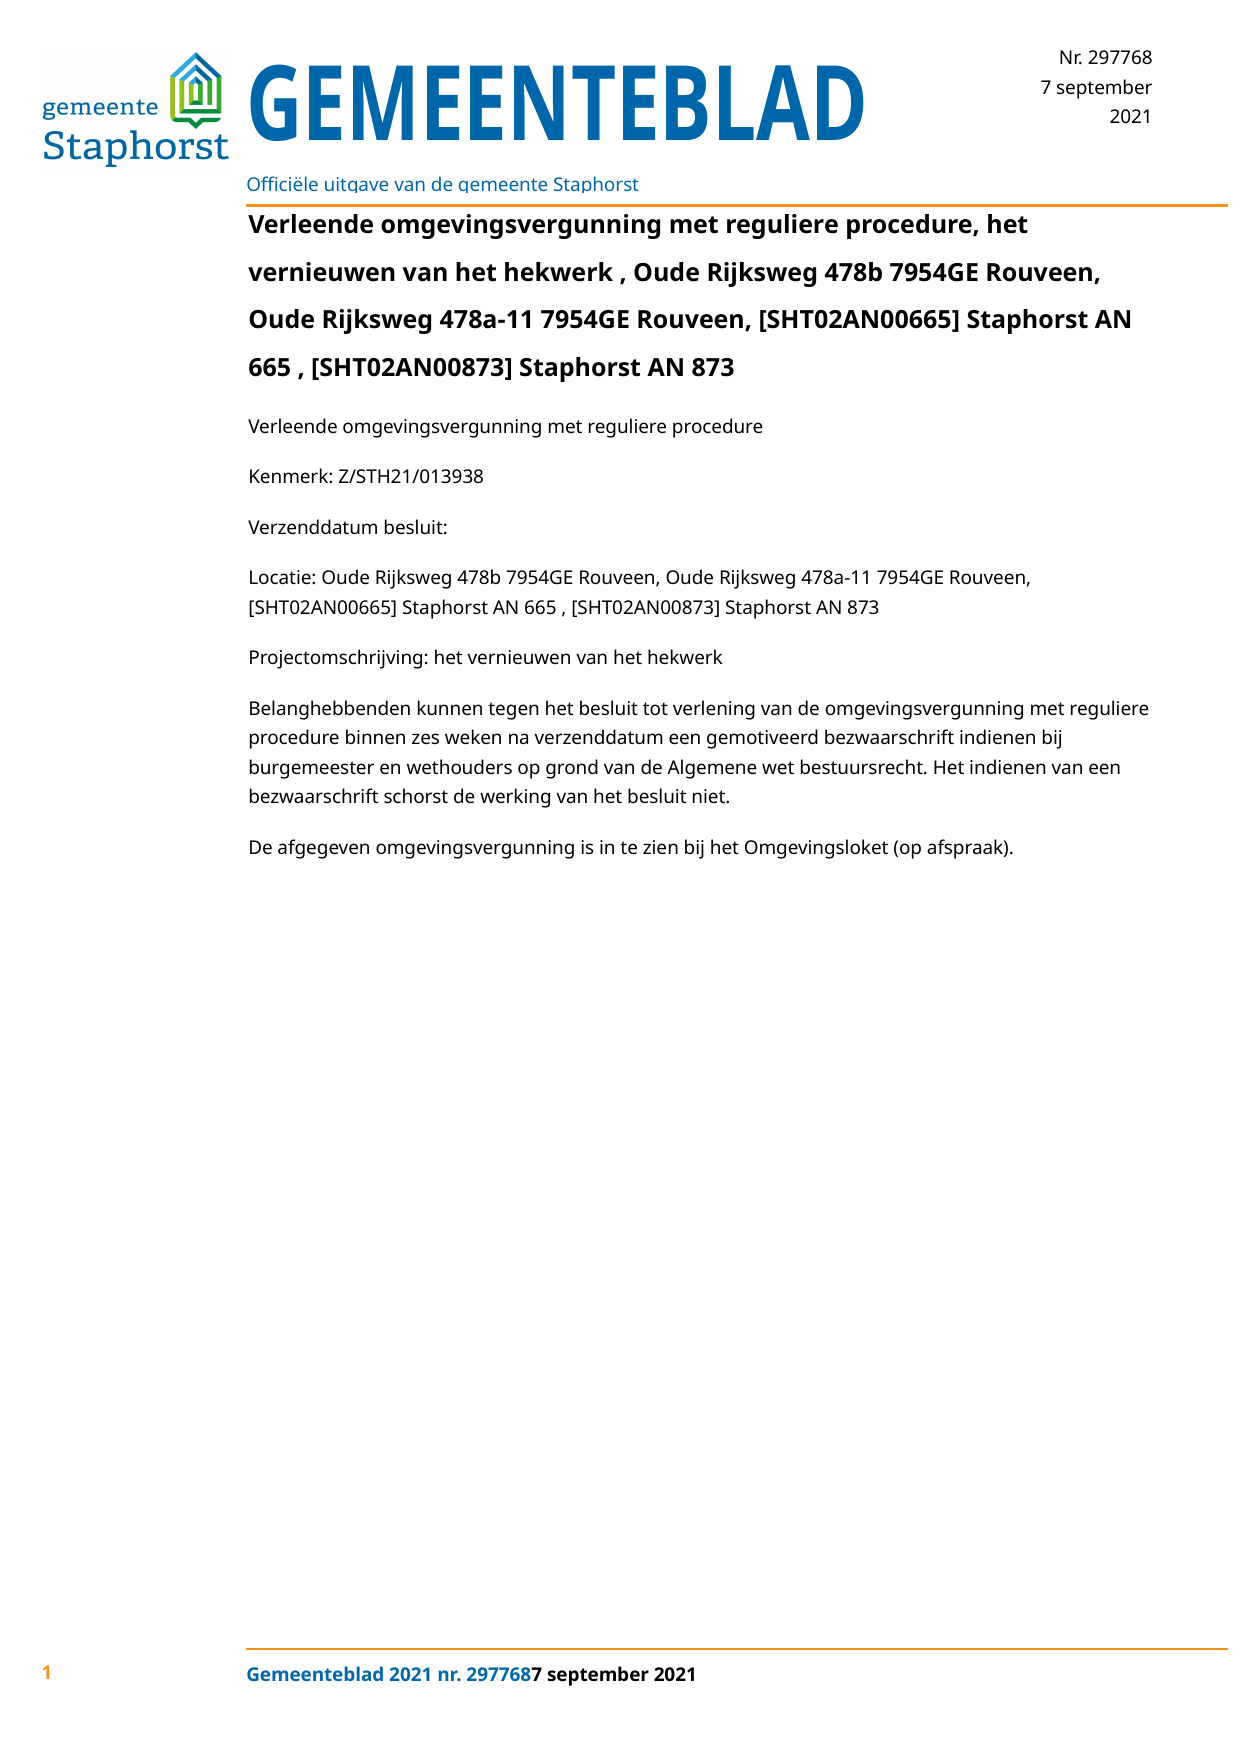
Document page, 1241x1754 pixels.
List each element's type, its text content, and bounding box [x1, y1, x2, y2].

text Projectomschrijving: het vernieuwen van het hekwerk [248, 644, 1152, 670]
text Verleende omgevingsvergunning met reguliere procedure [248, 413, 1152, 439]
text Verleende omgevingsvergunning met reguliere procedure, het vernieuwen van het hekwerk , Oude Rijksweg 478b 7954GE Rouveen, Oude Rijksweg 478a-11 7954GE Rouveen, [SHT02AN00665] Staphorst AN 665 , [SHT02AN00873] Staphorst AN 873 [248, 207, 1152, 384]
text Locatie: Oude Rijksweg 478b 7954GE Rouveen, Oude Rijksweg 478a-11 7954GE Rouveen, [SHT02AN00665] Staphorst AN 665 , [SHT02AN00873] Staphorst AN 873 [248, 564, 1152, 620]
picture [41, 47, 231, 172]
text Kenmerk: Z/STH21/013938 [248, 463, 1152, 489]
text Verzenddatum besluit: [248, 514, 1152, 540]
text Belanghebbenden kunnen tegen het besluit tot verlening van de omgevingsvergunning met reguliere procedure binnen zes weken na verzenddatum een gemotiveerd bezwaarschrift indienen bij burgemeester en wethouders op grond van de Algemene wet bestuursrecht. Het indienen van een bezwaarschrift schorst de werking van het besluit niet. [248, 695, 1152, 809]
text De afgegeven omgevingsvergunning is in te zien bij het Omgevingsloket (op afspraak). [248, 834, 1152, 860]
